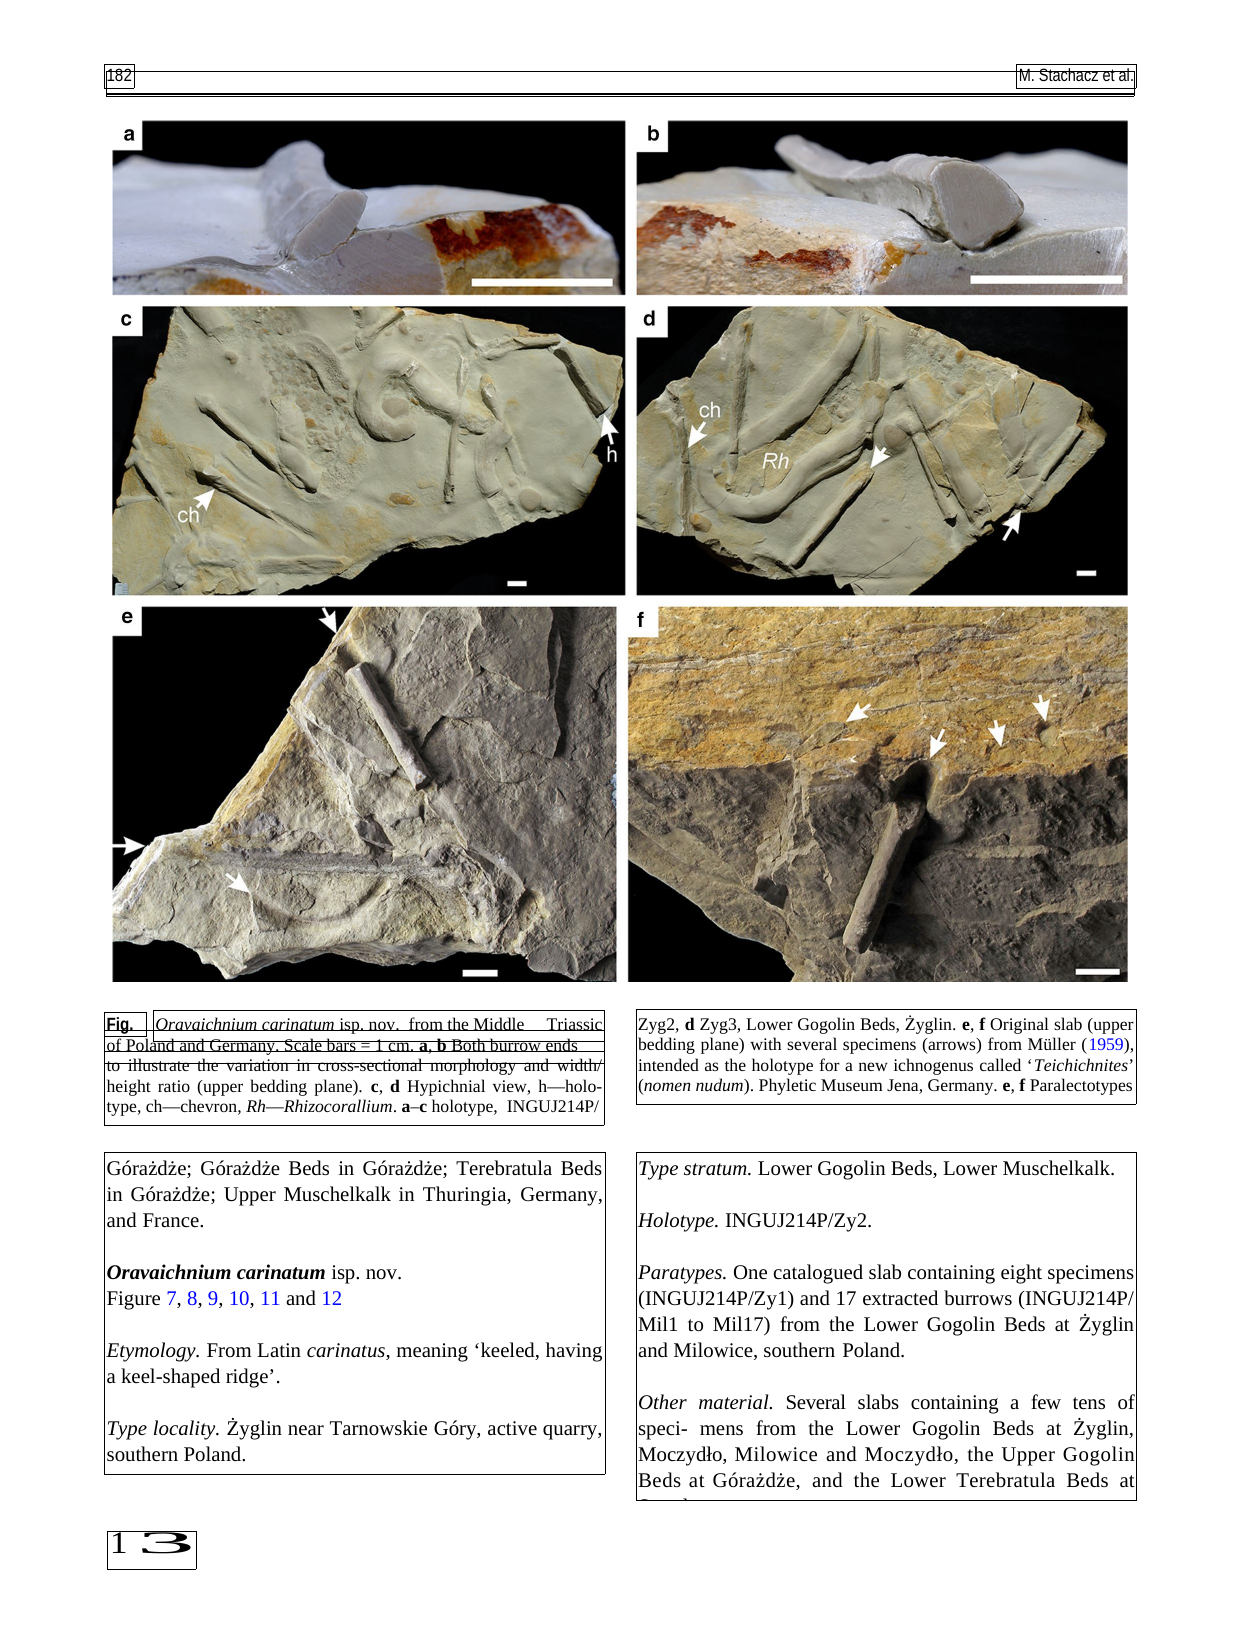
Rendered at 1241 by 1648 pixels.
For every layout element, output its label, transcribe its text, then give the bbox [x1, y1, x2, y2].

text Type locality. Żyglin near Tarnowskie Góry, active quarry, southern Poland. [106, 1416, 603, 1466]
text to illustrate the variation in cross-sectional morphology and width/ height ratio (upper bedding plane). c, d Hypichnial view, h—holo- type, ch—chevron, Rh—Rhizocorallium. a–c holotype, INGUJ214P/ [106, 1055, 602, 1116]
text Górażdże; Górażdże Beds in Górażdże; Terebratula Beds in Górażdże; Upper Muschelkalk in Thuringia, Germany, and France. [106, 1156, 603, 1232]
text 182 [106, 65, 133, 71]
text 1 3 [109, 1532, 196, 1559]
text Type stratum. Lower Gogolin Beds, Lower Muschelkalk. [638, 1156, 1136, 1180]
text Fig. 7 [106, 1013, 146, 1030]
text Oravaichnium carinatum isp. nov. from the Middle Triassic [155, 1013, 604, 1030]
text Etymology. From Latin carinatus, meaning ‘keeled, having a keel-shaped ridge’. [106, 1338, 603, 1388]
text Holotype. INGUJ214P/Zy2. [638, 1208, 1136, 1232]
text Oravaichnium carinatum isp. nov. Figure 7, 8, 9, 10, 11 and 12 [106, 1260, 404, 1310]
text M. Stachacz et al. [1018, 65, 1136, 85]
text of Poland and Germany. Scale bars = 1 cm. a, b Both burrow ends [106, 1034, 604, 1051]
picture [112, 120, 1128, 982]
text Paratypes. One catalogued slab containing eight specimens (INGUJ214P/Zy1) and 17 extracted burrows (INGUJ214P/ Mil1 to Mil17) from the Lower Gogolin Beds at Żyglin and Milowice, southern Poland. [638, 1260, 1134, 1362]
text 182 [107, 72, 133, 85]
text Other material. Several slabs containing a few tens of speci- mens from the Lower Gogolin Beds at Żyglin, Moczydło, Milowice and Moczydło, the Upper Gogolin Beds at Górażdże, and the Lower Terebratula Beds at Strzelce [638, 1390, 1135, 1500]
text Zyg2, d Zyg3, Lower Gogolin Beds, Żyglin. e, f Original slab (upper bedding plane) with several specimens (arrows) from Müller (1959), intended as the holotype for a new ichnogenus called ‘Teichichnites’ (nomen nudum). Phyletic Museum Jena, Germany. e, f Paralectotypes [638, 1013, 1134, 1095]
